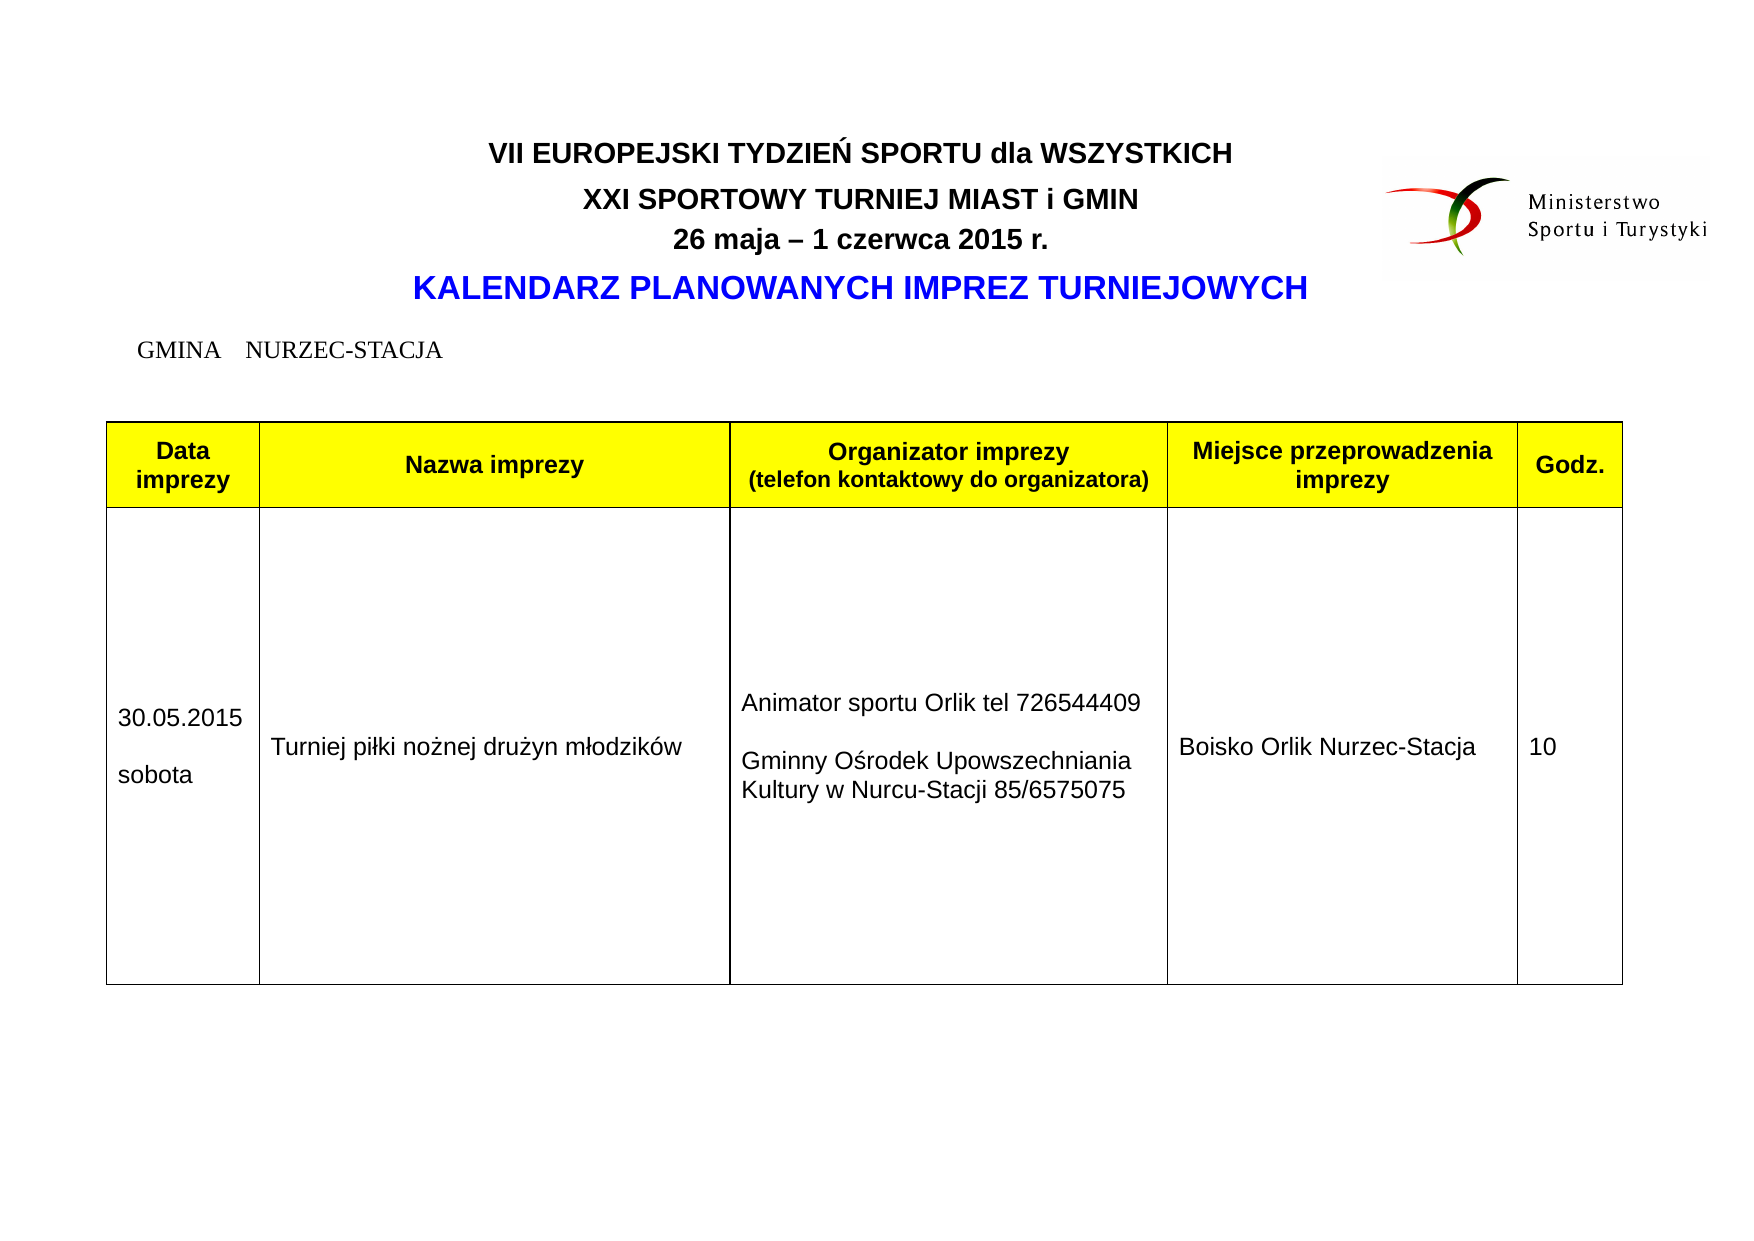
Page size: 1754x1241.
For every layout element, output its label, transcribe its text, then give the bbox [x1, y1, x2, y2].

table_header [114, 118, 342, 306]
table_header Nazwa imprezy [260, 423, 729, 507]
text GMINA NURZEC-STACJA [118, 335, 1636, 364]
table_header Data imprezy [107, 423, 259, 507]
table_cell 30.05.2015 sobota [107, 508, 259, 984]
picture [1382, 156, 1710, 281]
table_header VII EUROPEJSKI TYDZIEŃ SPORTU dla WSZYSTKICH XXI SPORTOWY TURNIEJ MIAST i GMIN 26 maja – 1 czerwca 2015 r. KALENDARZ PLANOWANYCH IMPREZ TURNIEJOWYCH [342, 118, 1380, 306]
table_cell Animator sportu Orlik tel 726544409 Gminny Ośrodek Upowszechniania Kultury w Nurcu-Stacji 85/6575075 [731, 508, 1167, 984]
table_cell Boisko Orlik Nurzec-Stacja [1168, 508, 1517, 984]
table_cell 10 [1518, 508, 1622, 984]
table_header [1380, 118, 1713, 306]
table_header Godz. [1518, 423, 1622, 507]
table_cell Turniej piłki nożnej drużyn młodzików [260, 508, 729, 984]
table_header Miejsce przeprowadzenia imprezy [1168, 423, 1517, 507]
table_header Organizator imprezy (telefon kontaktowy do organizatora) [731, 423, 1167, 507]
